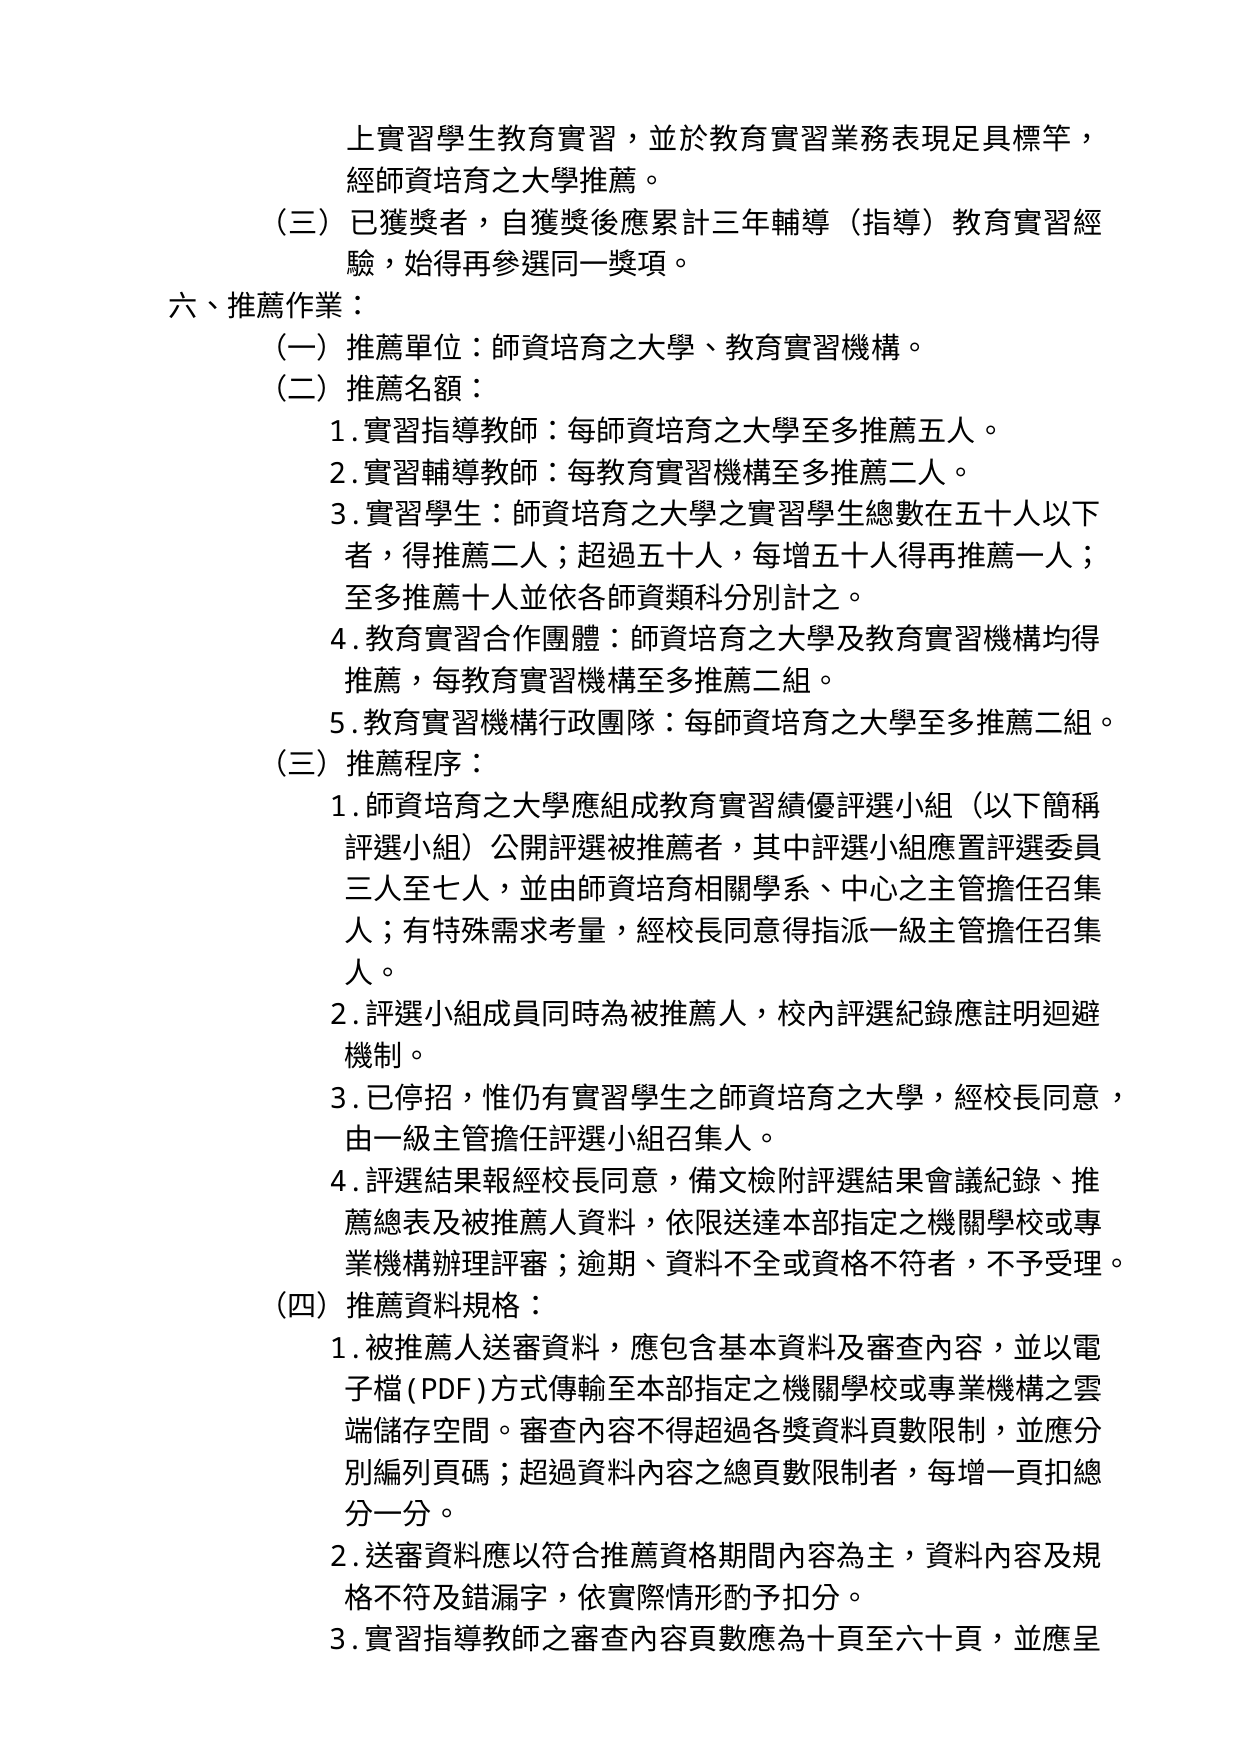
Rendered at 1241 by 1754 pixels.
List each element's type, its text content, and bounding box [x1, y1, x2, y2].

text 上實習學生教育實習，並於教育實習業務表現足具標竿，經師資培育之大學推薦。 [260, 116, 1103, 200]
text 4.教育實習合作團體：師資培育之大學及教育實習機構均得推薦，每教育實習機構至多推薦二組。 [258, 616, 1103, 700]
text 1.師資培育之大學應組成教育實習績優評選小組（以下簡稱評選小組）公開評選被推薦者，其中評選小組應置評選委員三人至七人，並由師資培育相關學系、中心之主管擔任召集人；有特殊需求考量，經校長同意得指派一級主管擔任召集人。 [258, 783, 1103, 991]
text 3.已停招，惟仍有實習學生之師資培育之大學，經校長同意，由一級主管擔任評選小組召集人。 [258, 1075, 1103, 1158]
text 4.評選結果報經校長同意，備文檢附評選結果會議紀錄、推薦總表及被推薦人資料，依限送達本部指定之機關學校或專業機構辦理評審；逾期、資料不全或資格不符者，不予受理。 [258, 1158, 1103, 1283]
text 2.評選小組成員同時為被推薦人，校內評選紀錄應註明迴避機制。 [258, 991, 1103, 1075]
text 2.送審資料應以符合推薦資格期間內容為主，資料內容及規格不符及錯漏字，依實際情形酌予扣分。 [258, 1533, 1103, 1616]
text 1.實習指導教師：每師資培育之大學至多推薦五人。 [258, 408, 1103, 450]
text （三）已獲獎者，自獲獎後應累計三年輔導（指導）教育實習經驗，始得再參選同一獎項。 [258, 200, 1103, 283]
text （四）推薦資料規格： [258, 1283, 1103, 1325]
text （一）推薦單位：師資培育之大學、教育實習機構。 [258, 325, 1103, 366]
text 5.教育實習機構行政團隊：每師資培育之大學至多推薦二組。 [258, 700, 1103, 741]
text 3.實習指導教師之審查內容頁數應為十頁至六十頁，並應呈 [257, 1616, 1103, 1658]
text 六、推薦作業： [169, 283, 1103, 325]
text 2.實習輔導教師：每教育實習機構至多推薦二人。 [258, 450, 1103, 491]
text 1.被推薦人送審資料，應包含基本資料及審查內容，並以電子檔(PDF)方式傳輸至本部指定之機關學校或專業機構之雲端儲存空間。審查內容不得超過各獎資料頁數限制，並應分別編列頁碼；超過資料內容之總頁數限制者，每增一頁扣總分一分。 [258, 1325, 1103, 1533]
text （三）推薦程序： [258, 741, 1103, 783]
text （二）推薦名額： [258, 366, 1103, 408]
text 3.實習學生：師資培育之大學之實習學生總數在五十人以下者，得推薦二人；超過五十人，每增五十人得再推薦一人；至多推薦十人並依各師資類科分別計之。 [258, 491, 1103, 616]
